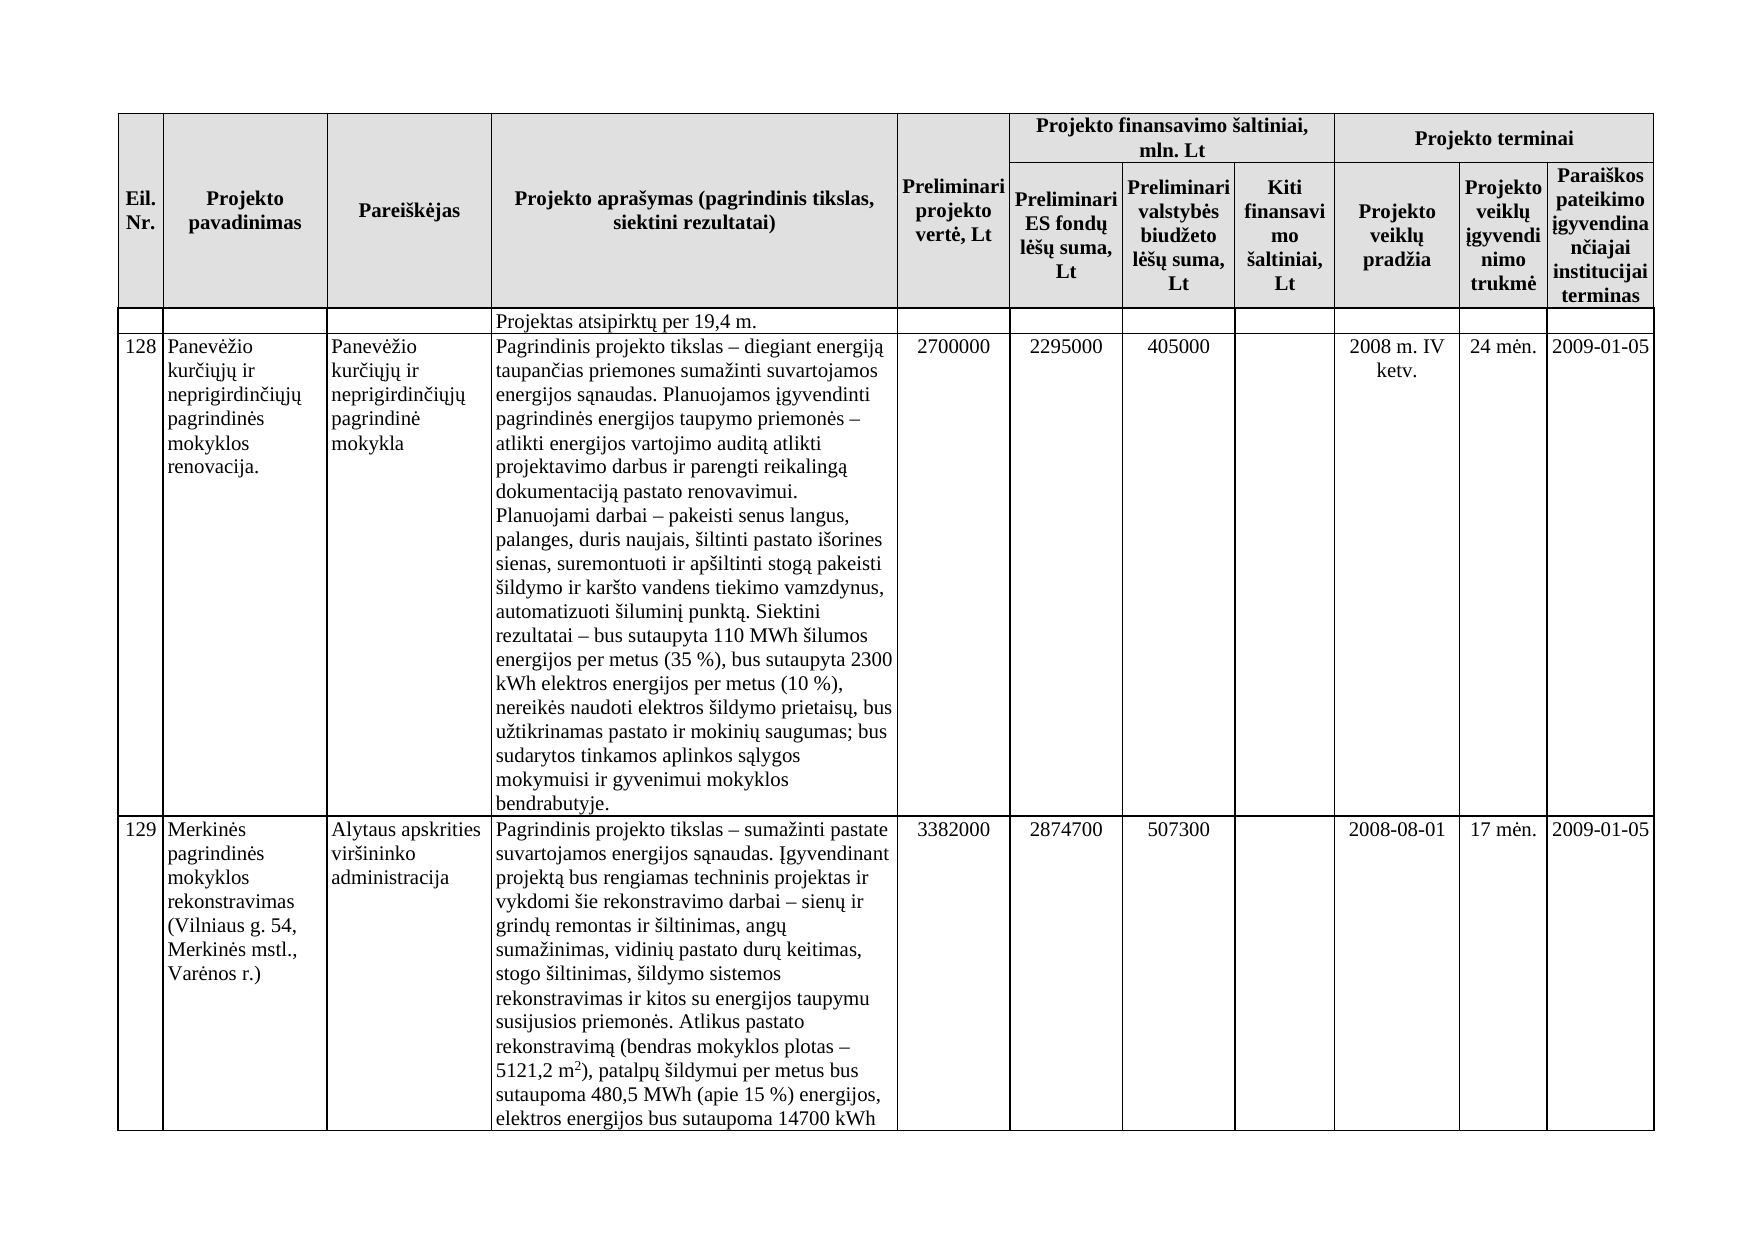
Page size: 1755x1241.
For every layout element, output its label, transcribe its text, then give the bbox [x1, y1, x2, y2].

table_cell Kiti finansavimo šaltiniai, Lt [1235, 163, 1334, 307]
table_cell 2008 m. IV ketv. [1335, 334, 1459, 815]
table_cell 128 [119, 334, 162, 815]
table_cell Projektas atsipirktų per 19,4 m. [492, 309, 897, 333]
table_cell 2009-01-05 [1548, 817, 1653, 1130]
table_cell Preliminari ES fondų lėšų suma, Lt [1010, 163, 1122, 307]
table_cell Pagrindinis projekto tikslas – diegiant energiją taupančias priemones sumažinti suvartojamos energijos sąnaudas. Planuojamos įgyvendinti pagrindinės energijos taupymo priemonės – atlikti energijos vartojimo auditą atlikti projektavimo darbus ir parengti reikalingą dokumentaciją pastato renovavimui. Planuojami darbai – pakeisti senus langus, palanges, duris naujais, šiltinti pastato išorines sienas, suremontuoti ir apšiltinti stogą pakeisti šildymo ir karšto vandens tiekimo vamzdynus, automatizuoti šiluminį punktą. Siektini rezultatai – bus sutaupyta 110 MWh šilumos energijos per metus (35 %), bus sutaupyta 2300 kWh elektros energijos per metus (10 %), nereikės naudoti elektros šildymo prietaisų, bus užtikrinamas pastato ir mokinių saugumas; bus sudarytos tinkamos aplinkos sąlygos mokymuisi ir gyvenimui mokyklos bendrabutyje. [492, 334, 897, 815]
table_cell Projekto veiklų įgyvendinimo trukmė [1460, 163, 1547, 307]
table_cell 2009-01-05 [1548, 334, 1653, 815]
table_cell [1548, 309, 1653, 333]
table_cell Paraiškos pateikimo įgyvendinančiajai institucijai terminas [1548, 163, 1653, 307]
table_cell Pagrindinis projekto tikslas – sumažinti pastate suvartojamos energijos sąnaudas. Įgyvendinant projektą bus rengiamas techninis projektas ir vykdomi šie rekonstravimo darbai – sienų ir grindų remontas ir šiltinimas, angų sumažinimas, vidinių pastato durų keitimas, stogo šiltinimas, šildymo sistemos rekonstravimas ir kitos su energijos taupymu susijusios priemonės. Atlikus pastato rekonstravimą (bendras mokyklos plotas – 5121,2 m2), patalpų šildymui per metus bus sutaupoma 480,5 MWh (apie 15 %) energijos, elektros energijos bus sutaupoma 14700 kWh [492, 817, 897, 1130]
table_cell [1236, 817, 1334, 1130]
table_header Projekto finansavimo šaltiniai, mln. Lt [1010, 114, 1334, 162]
table_cell 3382000 [898, 817, 1009, 1130]
table_header Projekto terminai [1335, 114, 1653, 162]
table_cell Projekto veiklų pradžia [1335, 163, 1459, 307]
table_cell [1335, 309, 1459, 333]
table_cell 2700000 [898, 334, 1009, 815]
table_cell 507300 [1123, 817, 1234, 1130]
table_cell 2874700 [1011, 817, 1122, 1130]
table_header Eil. Nr. [119, 114, 163, 307]
table_cell [898, 309, 1009, 333]
table_cell Panevėžio kurčiųjų ir neprigirdinčiųjų pagrindinės mokyklos renovacija. [164, 334, 326, 815]
table_cell Merkinės pagrindinės mokyklos rekonstravimas (Vilniaus g. 54, Merkinės mstl., Varėnos r.) [164, 817, 326, 1130]
table_cell Preliminari valstybės biudžeto lėšų suma, Lt [1123, 163, 1234, 307]
table_cell 2008-08-01 [1335, 817, 1459, 1130]
table_cell [1460, 309, 1546, 333]
table_cell Alytaus apskrities viršininko administracija [328, 817, 491, 1130]
table_cell 2295000 [1011, 334, 1122, 815]
table_cell 405000 [1123, 334, 1234, 815]
table_cell 129 [119, 817, 162, 1130]
table_cell [1236, 309, 1334, 333]
table_cell [328, 309, 491, 333]
table_header Pareiškėjas [328, 114, 491, 307]
table_cell [164, 309, 326, 333]
table_cell [119, 309, 162, 333]
table_cell [1236, 334, 1334, 815]
table_cell Panevėžio kurčiųjų ir neprigirdinčiųjų pagrindinė mokykla [328, 334, 491, 815]
table_cell 17 mėn. [1460, 817, 1546, 1130]
table_cell [1011, 309, 1122, 333]
table_cell 24 mėn. [1460, 334, 1546, 815]
table_header Projekto aprašymas (pagrindinis tikslas, siektini rezultatai) [492, 114, 897, 307]
table_header Projekto pavadinimas [164, 114, 327, 307]
table_header Preliminari projekto vertė, Lt [898, 114, 1009, 307]
table_cell [1123, 309, 1234, 333]
